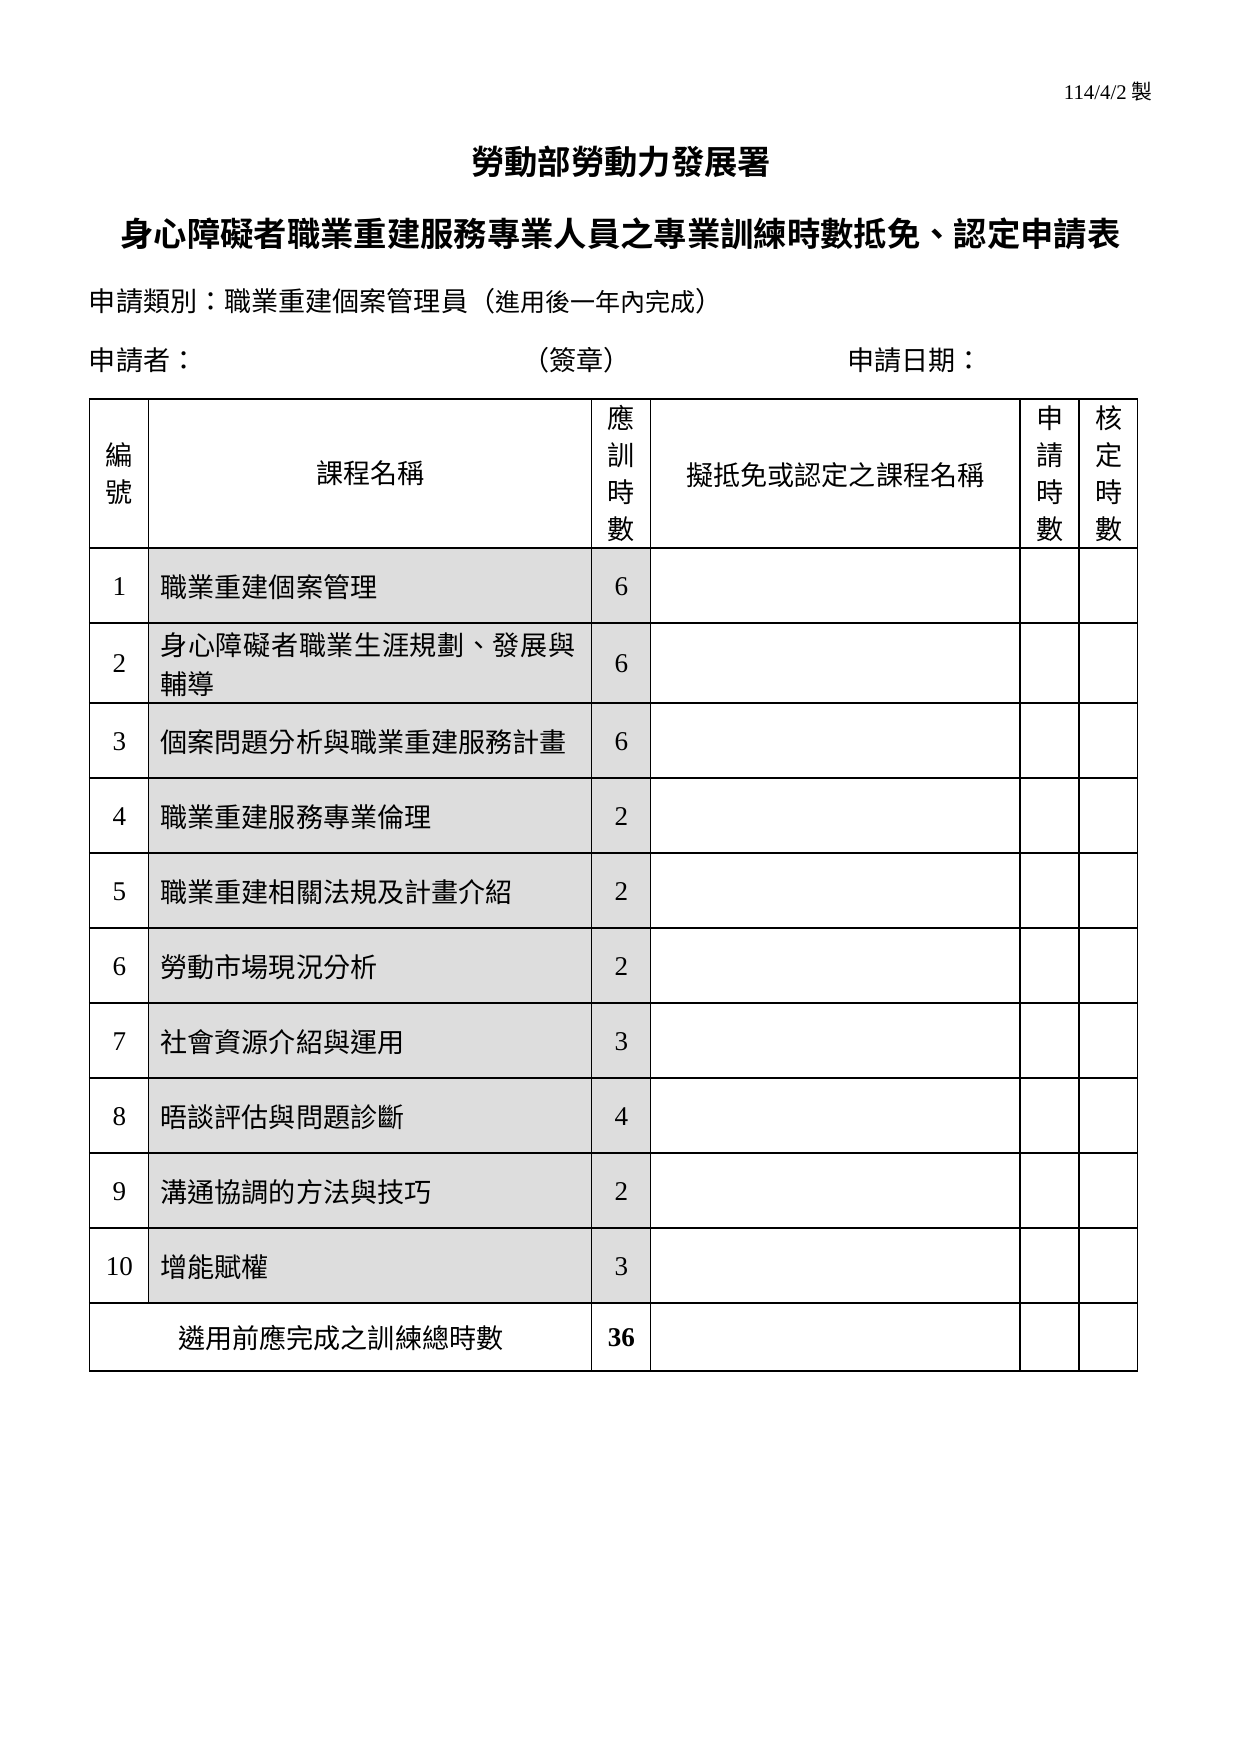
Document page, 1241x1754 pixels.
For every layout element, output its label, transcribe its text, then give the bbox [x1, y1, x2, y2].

table_cell [651, 1004, 1019, 1077]
table_header 核 定 時 數 [1080, 400, 1137, 547]
table_cell 4 [592, 1079, 650, 1152]
table_cell 職業重建相關法規及計畫介紹 [149, 854, 591, 927]
table_cell [1080, 549, 1137, 622]
table_cell 3 [90, 704, 148, 777]
table_cell [1080, 1004, 1137, 1077]
table_cell [1080, 1304, 1137, 1370]
table_cell 7 [90, 1004, 148, 1077]
table_cell 6 [592, 624, 650, 702]
table_cell 職業重建個案管理 [149, 549, 591, 622]
table_cell 2 [592, 929, 650, 1002]
table_cell 3 [592, 1004, 650, 1077]
table_cell [1080, 779, 1137, 852]
table_cell [651, 704, 1019, 777]
table_cell 6 [592, 704, 650, 777]
table_cell [651, 1079, 1019, 1152]
table_cell [651, 1229, 1019, 1302]
table_cell 2 [592, 1154, 650, 1227]
table_cell [1080, 854, 1137, 927]
table_cell 溝通協調的方法與技巧 [149, 1154, 591, 1227]
table_cell 增能賦權 [149, 1229, 591, 1302]
table_cell [651, 854, 1019, 927]
table_cell 晤談評估與問題診斷 [149, 1079, 591, 1152]
table_cell [651, 1154, 1019, 1227]
table_cell [1021, 779, 1078, 852]
table_cell [1021, 1004, 1078, 1077]
table_cell [1080, 1154, 1137, 1227]
table_cell 6 [592, 549, 650, 622]
table_cell 2 [592, 854, 650, 927]
table_cell [651, 779, 1019, 852]
table_cell 1 [90, 549, 148, 622]
table_cell [1080, 1229, 1137, 1302]
table_cell 6 [90, 929, 148, 1002]
table_cell 5 [90, 854, 148, 927]
table_cell [1021, 854, 1078, 927]
table_cell 10 [90, 1229, 148, 1302]
table_cell [1021, 1154, 1078, 1227]
table_cell [1080, 624, 1137, 702]
table_cell [651, 929, 1019, 1002]
table_cell [651, 624, 1019, 702]
table_cell [1021, 929, 1078, 1002]
table_cell 2 [592, 779, 650, 852]
text 身心障礙者職業重建服務專業人員之專業訓練時數抵免、認定申請表 [89, 208, 1152, 256]
table_cell 3 [592, 1229, 650, 1302]
table_cell 職業重建服務專業倫理 [149, 779, 591, 852]
table_cell [651, 549, 1019, 622]
table_cell [1021, 624, 1078, 702]
table_cell 個案問題分析與職業重建服務計畫 [149, 704, 591, 777]
table_header 申 請 時 數 [1021, 400, 1078, 547]
table_cell [1021, 1304, 1078, 1370]
text 申請者： （簽章） 申請日期： [89, 339, 1147, 378]
table_header 擬抵免或認定之課程名稱 [651, 400, 1019, 547]
table_cell 遴用前應完成之訓練總時數 [90, 1304, 591, 1370]
table_cell [1080, 1079, 1137, 1152]
table_cell [1021, 704, 1078, 777]
table_cell 身心障礙者職業生涯規劃、發展與輔導 [149, 624, 591, 702]
table_cell 2 [90, 624, 148, 702]
text 申請類別：職業重建個案管理員（進用後一年內完成） [89, 280, 1147, 319]
table_cell 勞動市場現況分析 [149, 929, 591, 1002]
table_cell [1021, 1079, 1078, 1152]
table_cell [1080, 929, 1137, 1002]
table_cell [651, 1304, 1019, 1370]
text 勞動部勞動力發展署 [90, 136, 1152, 184]
table_header 課程名稱 [149, 400, 591, 547]
table_cell 9 [90, 1154, 148, 1227]
table_cell [1080, 704, 1137, 777]
table_header 編 號 [90, 400, 148, 547]
table_header 應 訓 時 數 [592, 400, 650, 547]
table_cell 社會資源介紹與運用 [149, 1004, 591, 1077]
table_cell 4 [90, 779, 148, 852]
table_cell [1021, 1229, 1078, 1302]
table_cell [1021, 549, 1078, 622]
table_cell 36 [592, 1304, 650, 1370]
table_cell 8 [90, 1079, 148, 1152]
